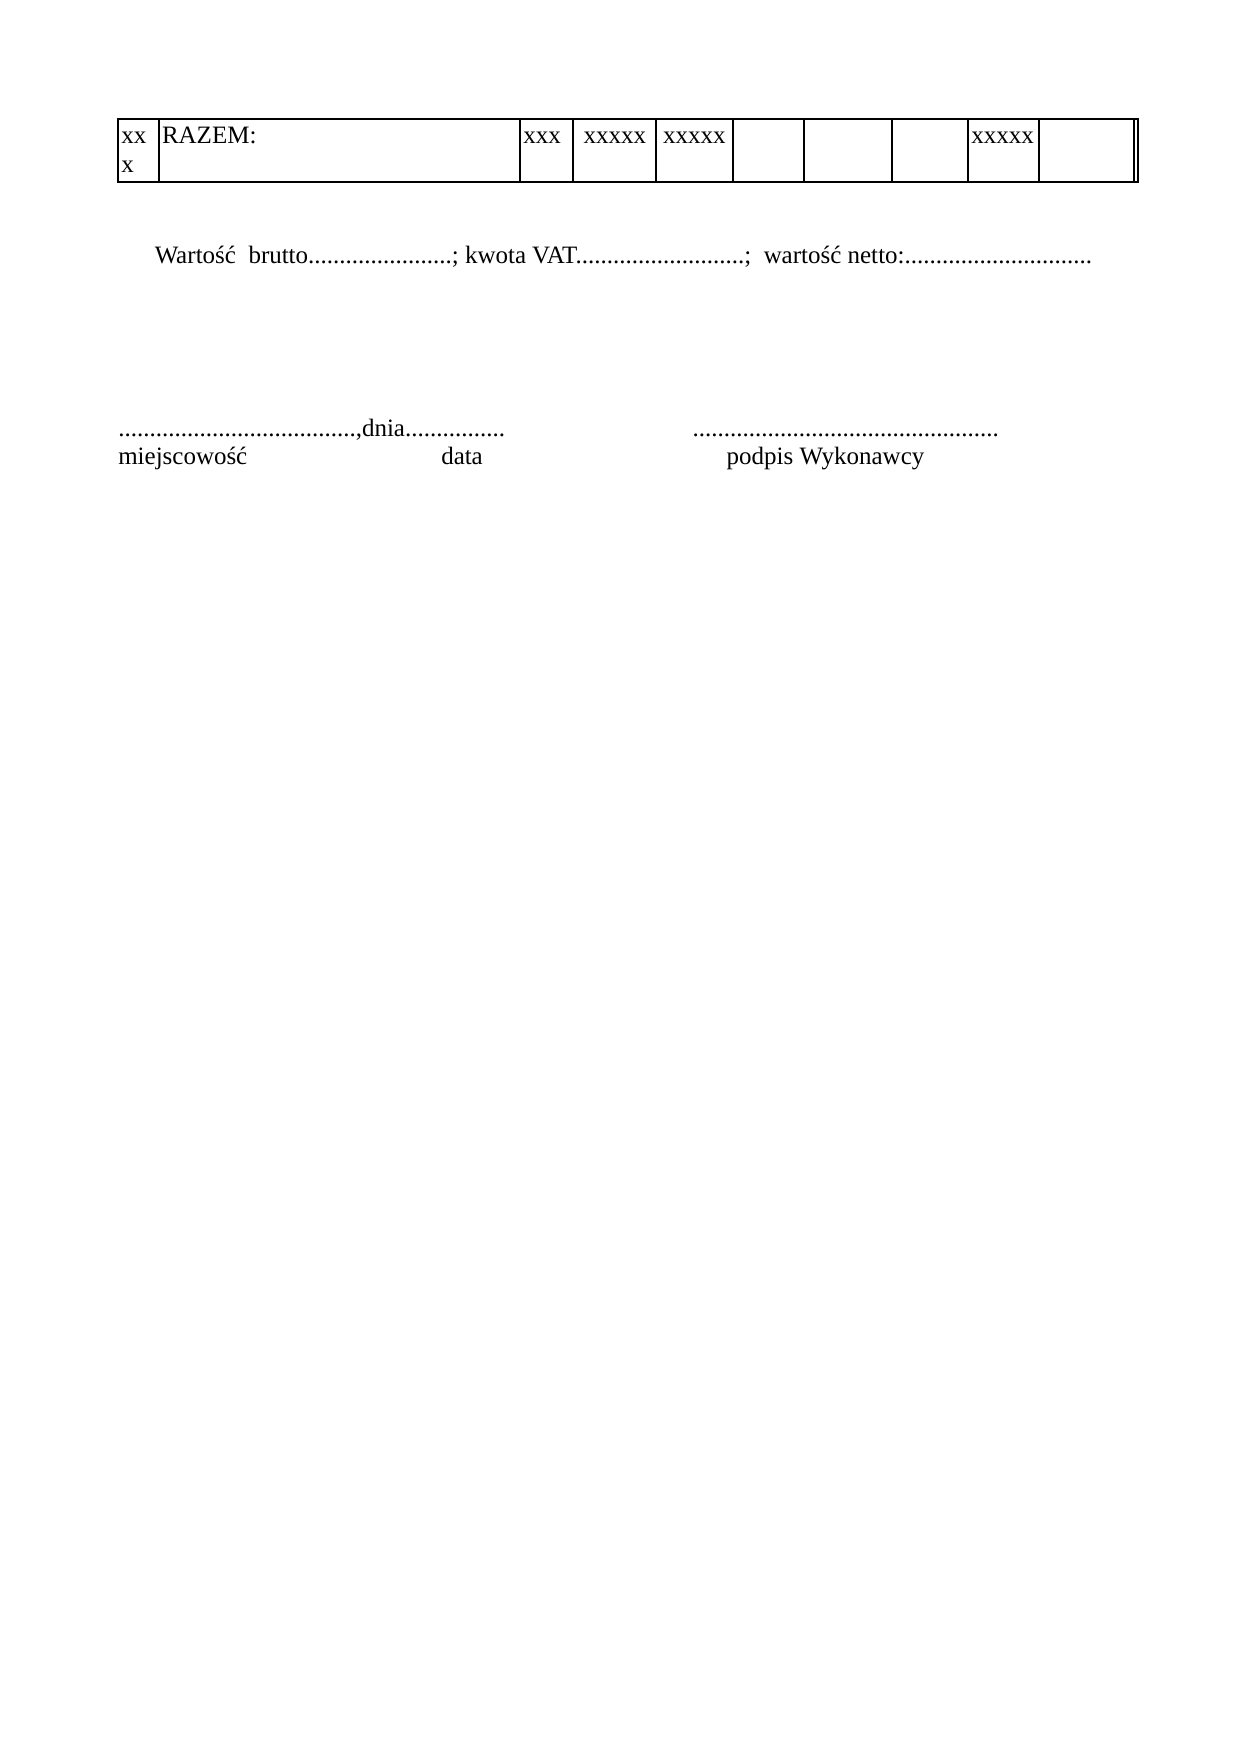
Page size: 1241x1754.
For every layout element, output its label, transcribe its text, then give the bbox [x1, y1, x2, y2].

table_cell [893, 120, 967, 181]
text ......................................,dnia................ ................................................. [118, 413, 1122, 441]
text Wartość brutto.......................; kwota VAT...........................; wartość netto:.............................. [118, 240, 1122, 269]
table_cell xxxxx [657, 120, 732, 181]
table_cell xxx [521, 120, 572, 181]
table_cell xxxxx [574, 120, 655, 181]
table_cell [1040, 120, 1133, 181]
table_cell [805, 120, 891, 181]
table_cell xxxxx [969, 120, 1038, 181]
table_cell [734, 120, 803, 181]
table_cell xxx [119, 120, 158, 181]
text miejscowość data podpis Wykonawcy [118, 441, 1122, 470]
table_cell RAZEM: [160, 120, 519, 181]
